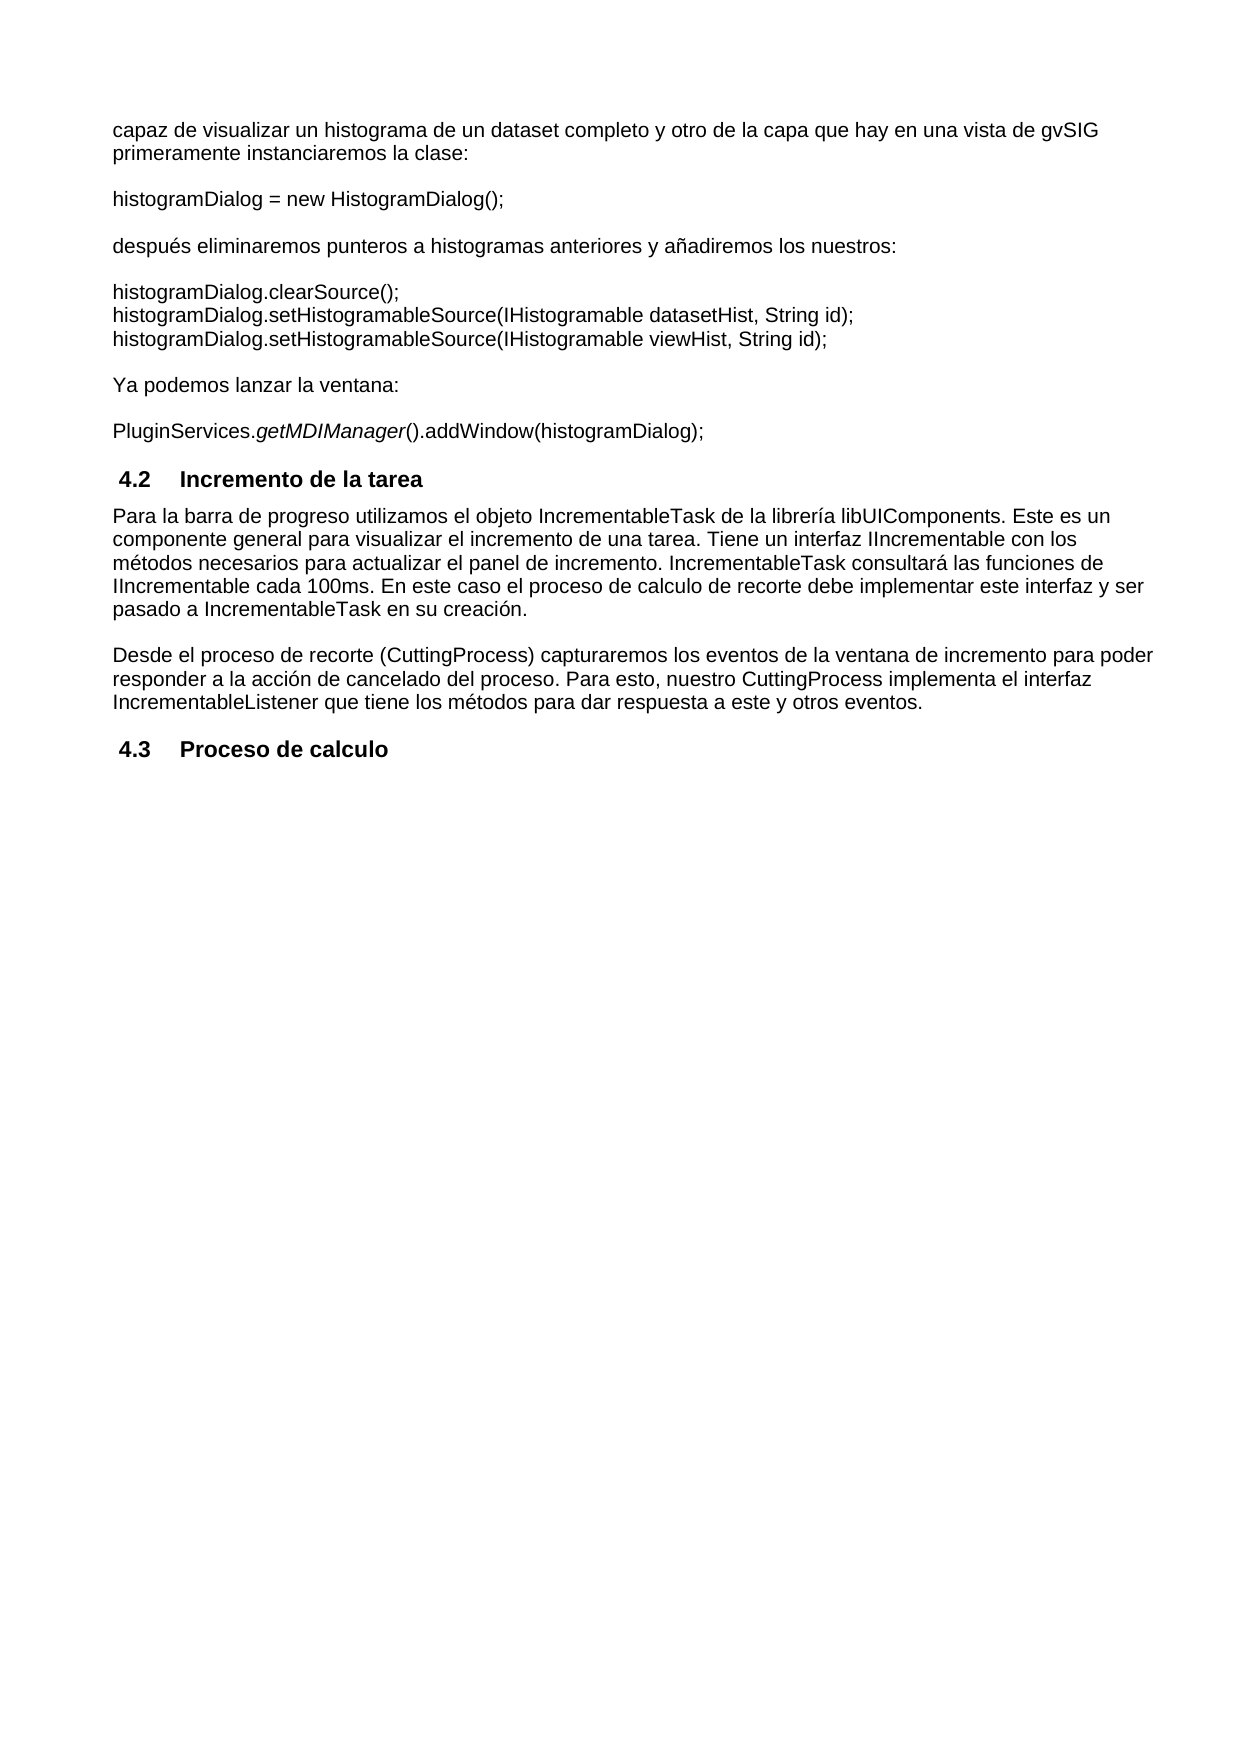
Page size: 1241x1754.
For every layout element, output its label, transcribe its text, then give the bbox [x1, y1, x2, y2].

text Para la barra de progreso utilizamos el objeto IncrementableTask de la librería libUIComponents. Este es un componente general para visualizar el incremento de una tarea. Tiene un interfaz IIncrementable con los métodos necesarios para actualizar el panel de incremento. IncrementableTask consultará las funciones de IIncrementable cada 100ms. En este caso el proceso de calculo de recorte debe implementar este interfaz y ser pasado a IncrementableTask en su creación. [112, 504, 1156, 621]
text histogramDialog.setHistogramableSource(IHistogramable datasetHist, String id); [112, 304, 1156, 327]
text después eliminaremos punteros a histogramas anteriores y añadiremos los nuestros: [112, 234, 1156, 257]
subtitle Proceso de calculo [112, 737, 1156, 762]
text histogramDialog.setHistogramableSource(IHistogramable viewHist, String id); [112, 327, 1156, 350]
text capaz de visualizar un histograma de un dataset completo y otro de la capa que hay en una vista de gvSIG primeramente instanciaremos la clase: [112, 118, 1156, 164]
text histogramDialog.clearSource(); [112, 281, 1156, 304]
subtitle Incremento de la tarea [112, 467, 1156, 492]
text histogramDialog = new HistogramDialog(); [112, 188, 1156, 211]
text Desde el proceso de recorte (CuttingProcess) capturaremos los eventos de la ventana de incremento para poder responder a la acción de cancelado del proceso. Para esto, nuestro CuttingProcess implementa el interfaz IncrementableListener que tiene los métodos para dar respuesta a este y otros eventos. [112, 644, 1156, 714]
text PluginServices.getMDIManager().addWindow(histogramDialog); [112, 420, 1156, 443]
text Ya podemos lanzar la ventana: [112, 374, 1156, 397]
